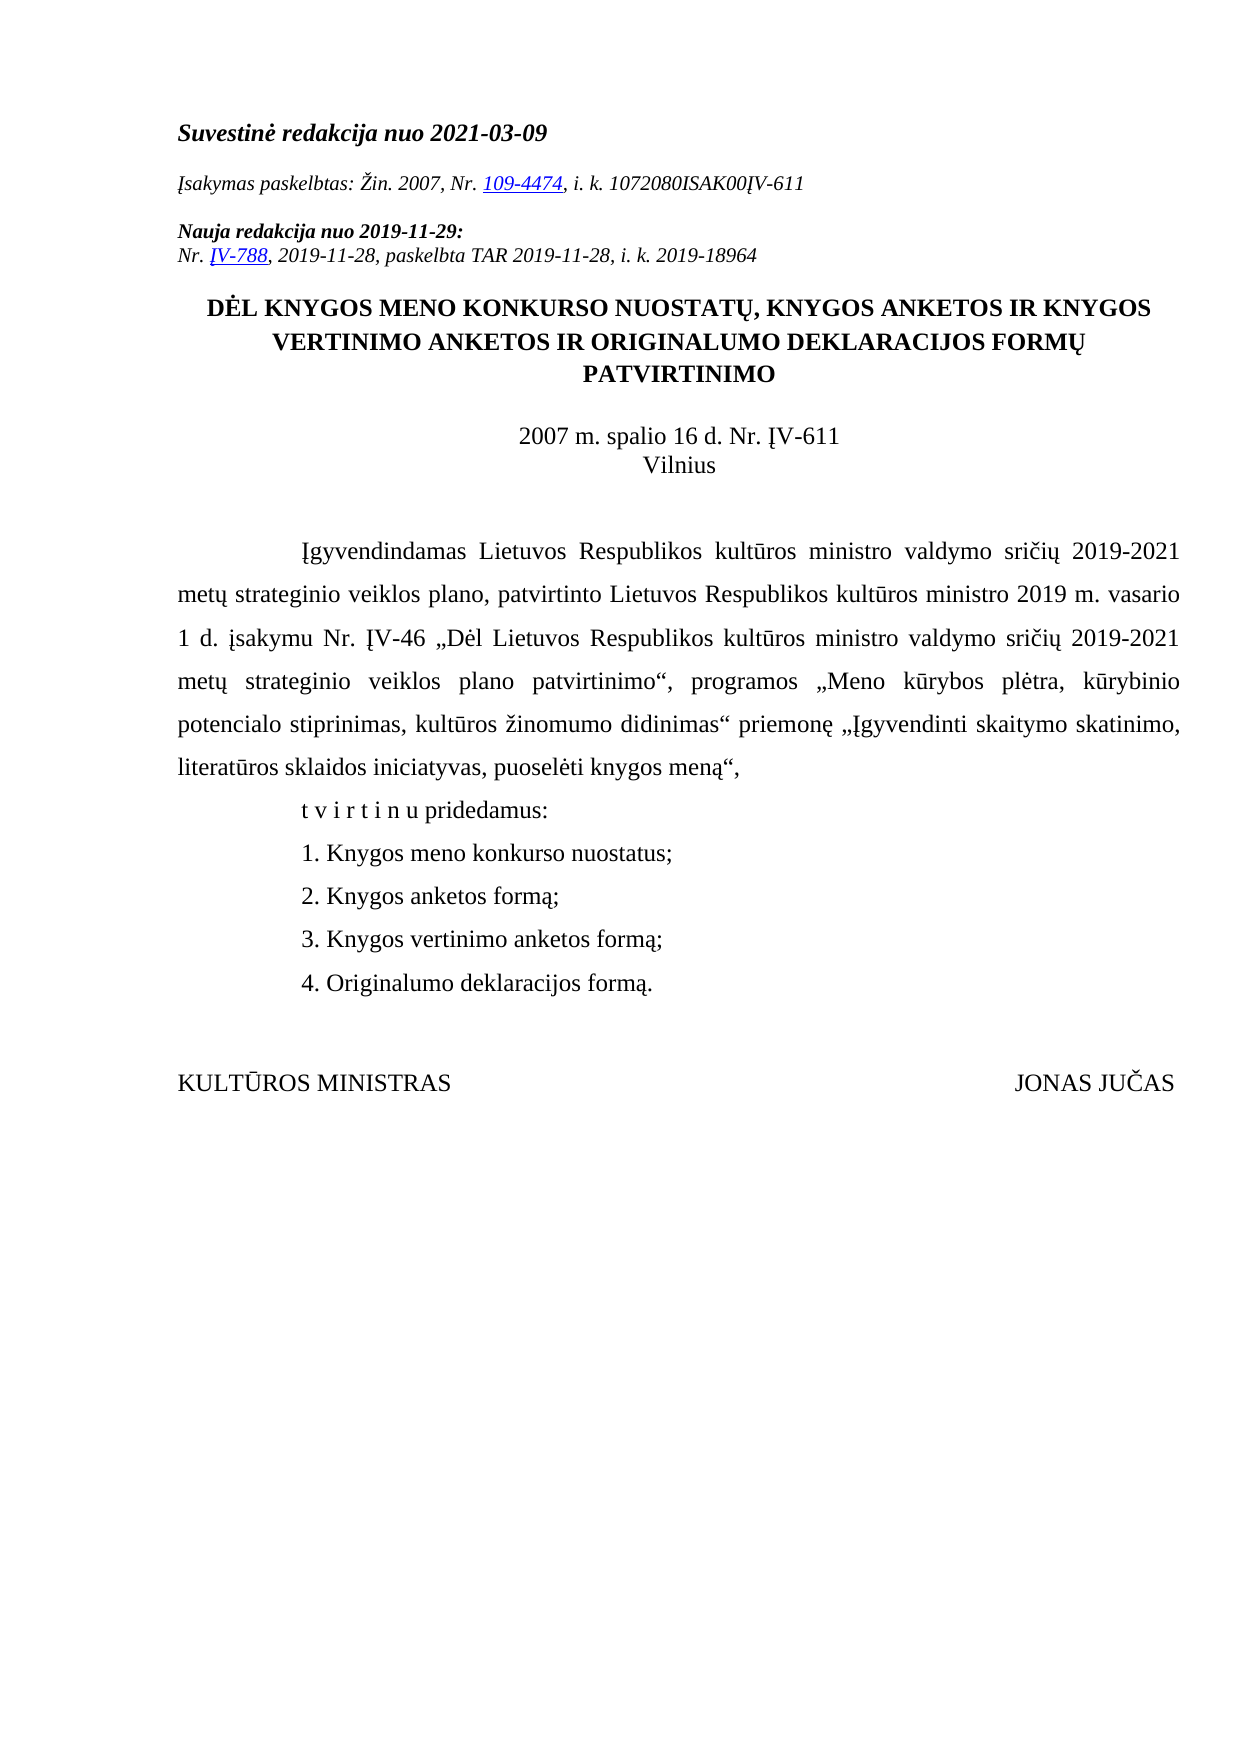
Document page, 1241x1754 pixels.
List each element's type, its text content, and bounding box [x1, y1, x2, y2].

text 3. Knygos vertinimo anketos formą; [177, 924, 1181, 953]
text Vilnius [177, 450, 1181, 479]
text Nauja redakcija nuo 2019-11-29: [177, 219, 1181, 243]
text t v i r t i n u pridedamus: [177, 795, 1181, 824]
text 1. Knygos meno konkurso nuostatus; [177, 838, 1181, 867]
text 4. Originalumo deklaracijos formą. [177, 968, 1181, 996]
text DĖL KNYGOS MENO KONKURSO NUOSTATŲ, KNYGOS ANKETOS IR KNYGOS VERTINIMO ANKETOS IR ORIGINALUMO DEKLARACIJOS FORMŲ PATVIRTINIMO [177, 293, 1181, 388]
text Įsakymas paskelbtas: Žin. 2007, Nr. 109-4474, i. k. 1072080ISAK00ĮV-611 [177, 171, 1181, 195]
text Įgyvendindamas Lietuvos Respublikos kultūros ministro valdymo sričių 2019-2021 metų strateginio veiklos plano, patvirtinto Lietuvos Respublikos kultūros ministro 2019 m. vasario 1 d. įsakymu Nr. ĮV-46 „Dėl Lietuvos Respublikos kultūros ministro valdymo sričių 2019-2021 metų strateginio veiklos plano patvirtinimo“, programos „Meno kūrybos plėtra, kūrybinio potencialo stiprinimas, kultūros žinomumo didinimas“ priemonę „Įgyvendinti skaitymo skatinimo, literatūros sklaidos iniciatyvas, puoselėti knygos meną“, [177, 536, 1181, 781]
text 2. Knygos anketos formą; [177, 881, 1181, 910]
text Nr. ĮV-788, 2019-11-28, paskelbta TAR 2019-11-28, i. k. 2019-18964 [177, 243, 1181, 267]
text Suvestinė redakcija nuo 2021-03-09 [177, 118, 1181, 147]
text KULTŪROS MINISTRAS JONAS JUČAS [177, 1068, 1181, 1097]
text 2007 m. spalio 16 d. Nr. ĮV-611 [177, 421, 1181, 450]
